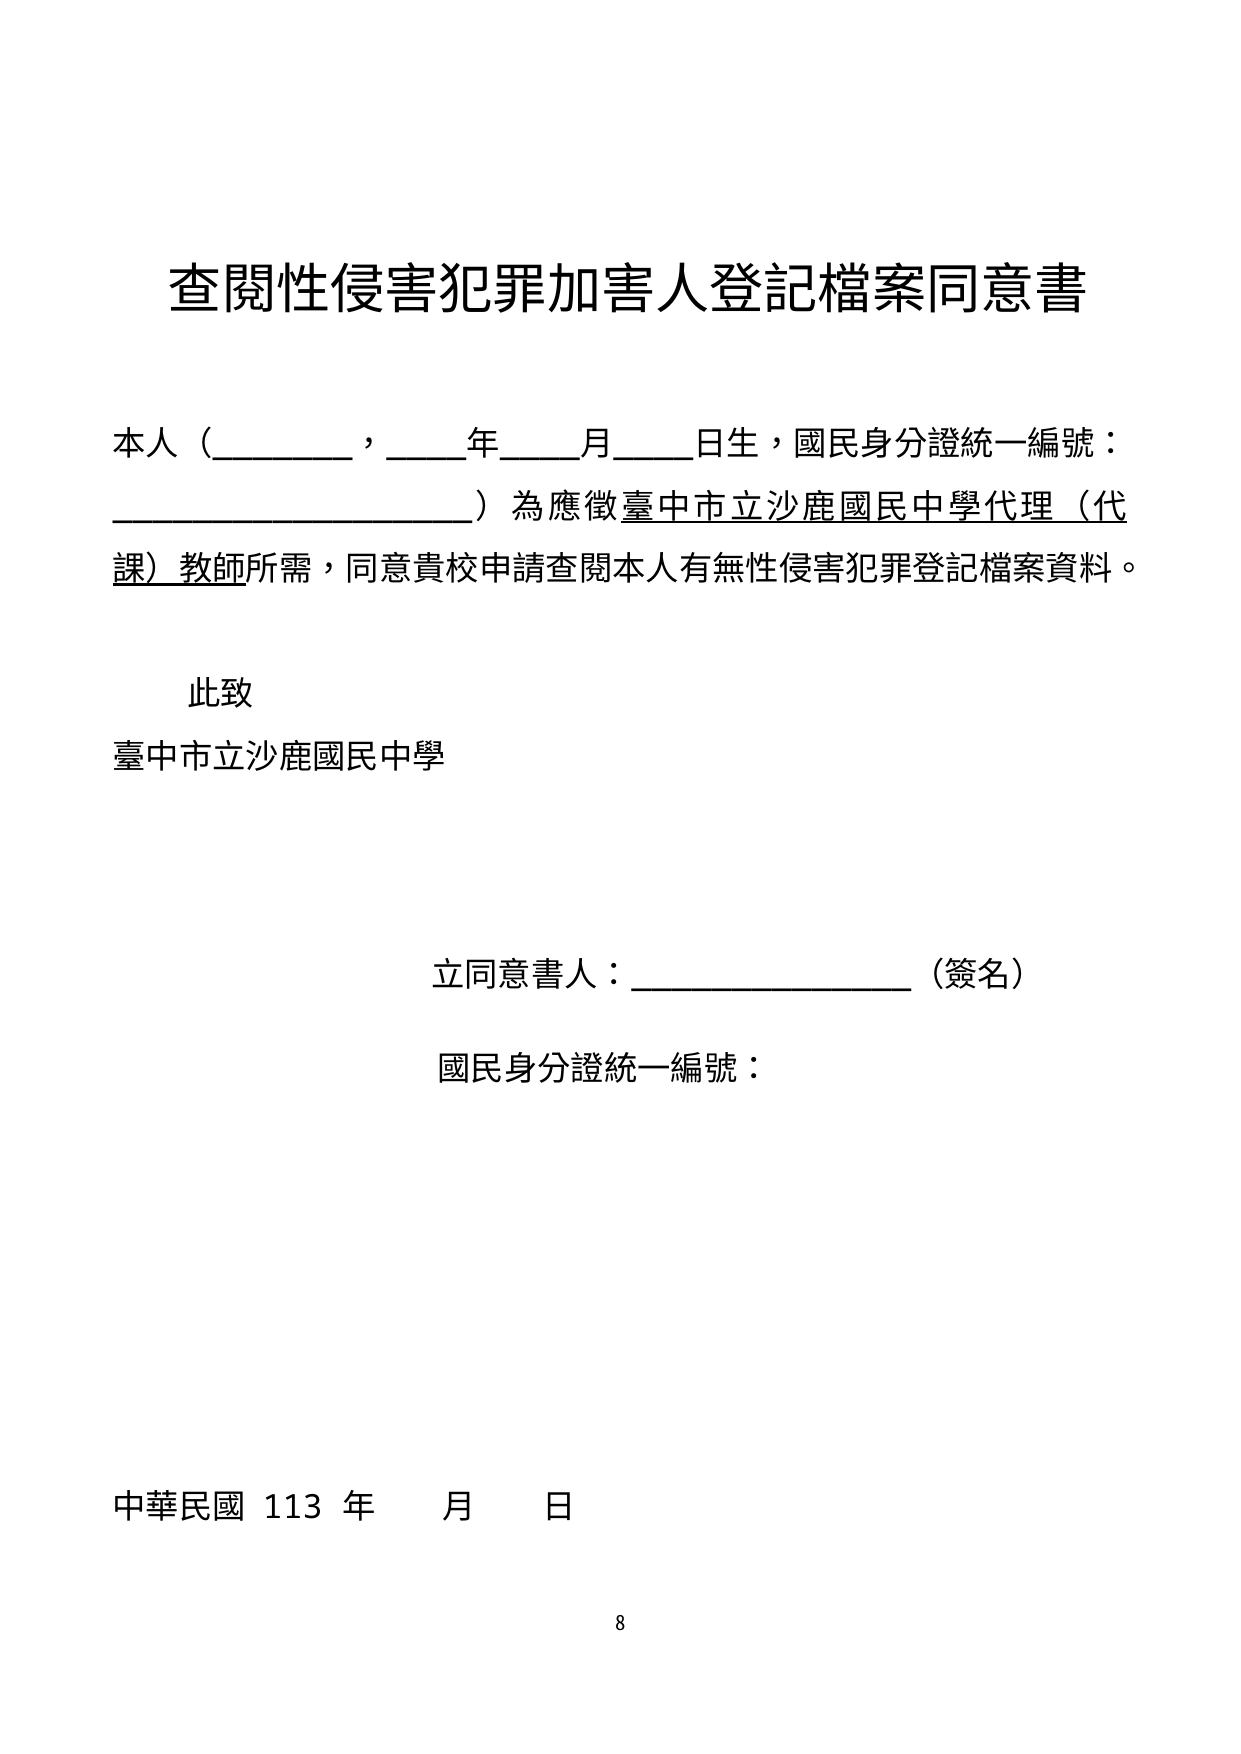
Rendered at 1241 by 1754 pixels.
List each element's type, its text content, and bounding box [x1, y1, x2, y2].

text 本人（_______，____年____月____日生，國民身分證統一編號：__________________）為應徵臺中市立沙鹿國民中學代理（代課）教師所需，同意貴校申請查閱本人有無性侵害犯罪登記檔案資料。 [112, 399, 1128, 587]
text 臺中市立沙鹿國民中學 [112, 712, 1128, 774]
text 國民身分證統一編號： [112, 1024, 1128, 1087]
text 立同意書人：______________（簽名） [112, 931, 1128, 993]
text 中華民國 113 年 月 日 [112, 1462, 1128, 1524]
text 查閱性侵害犯罪加害人登記檔案同意書 [112, 212, 1144, 337]
text 此致 [112, 649, 1128, 712]
